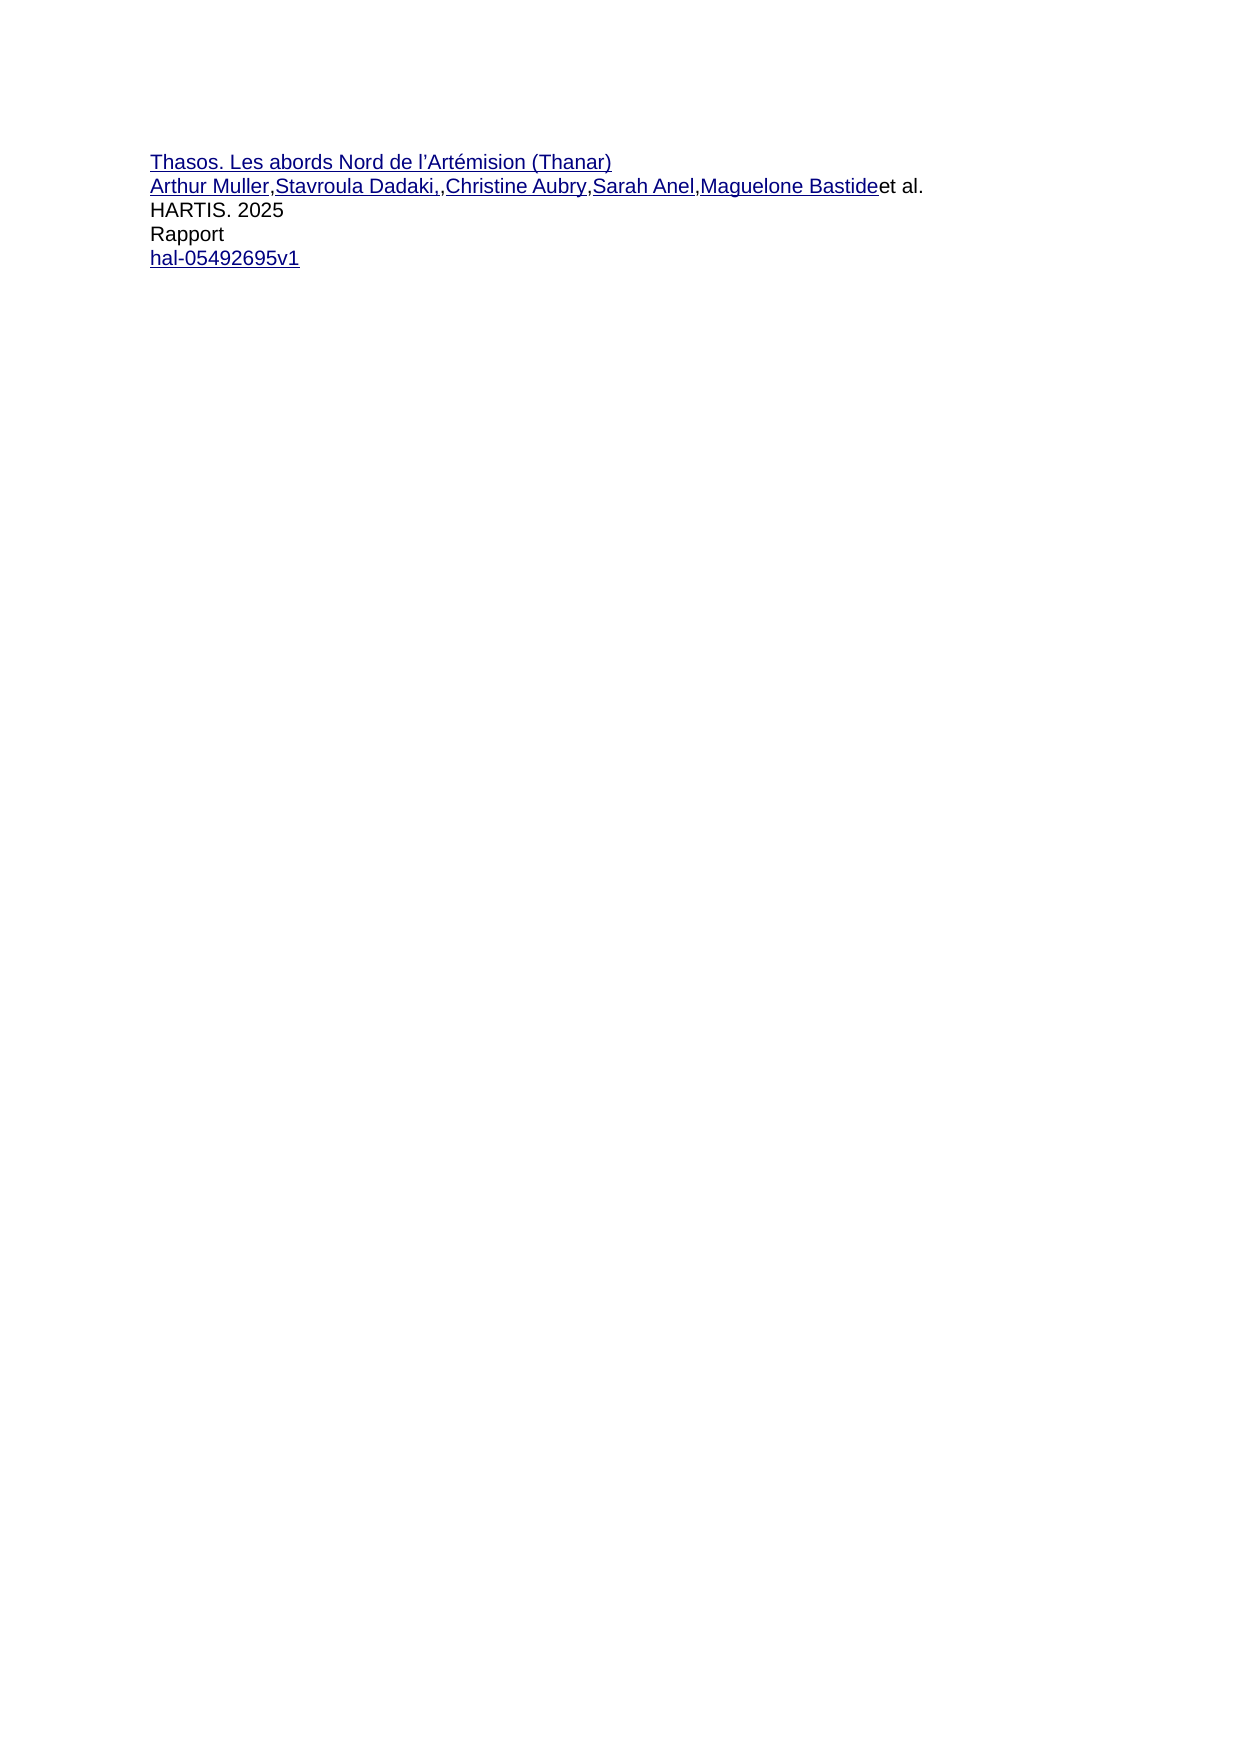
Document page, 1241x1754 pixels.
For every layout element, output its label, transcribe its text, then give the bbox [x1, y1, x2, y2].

table_header Thasos. Les abords Nord de l’Artémision (Thanar) Arthur Muller,Stavroula Dadaki,,Christine Aubry,Sarah Anel,Maguelone Bastideet al. HARTIS. 2025 Rapport hal-05492695v1 [150, 150, 1090, 270]
